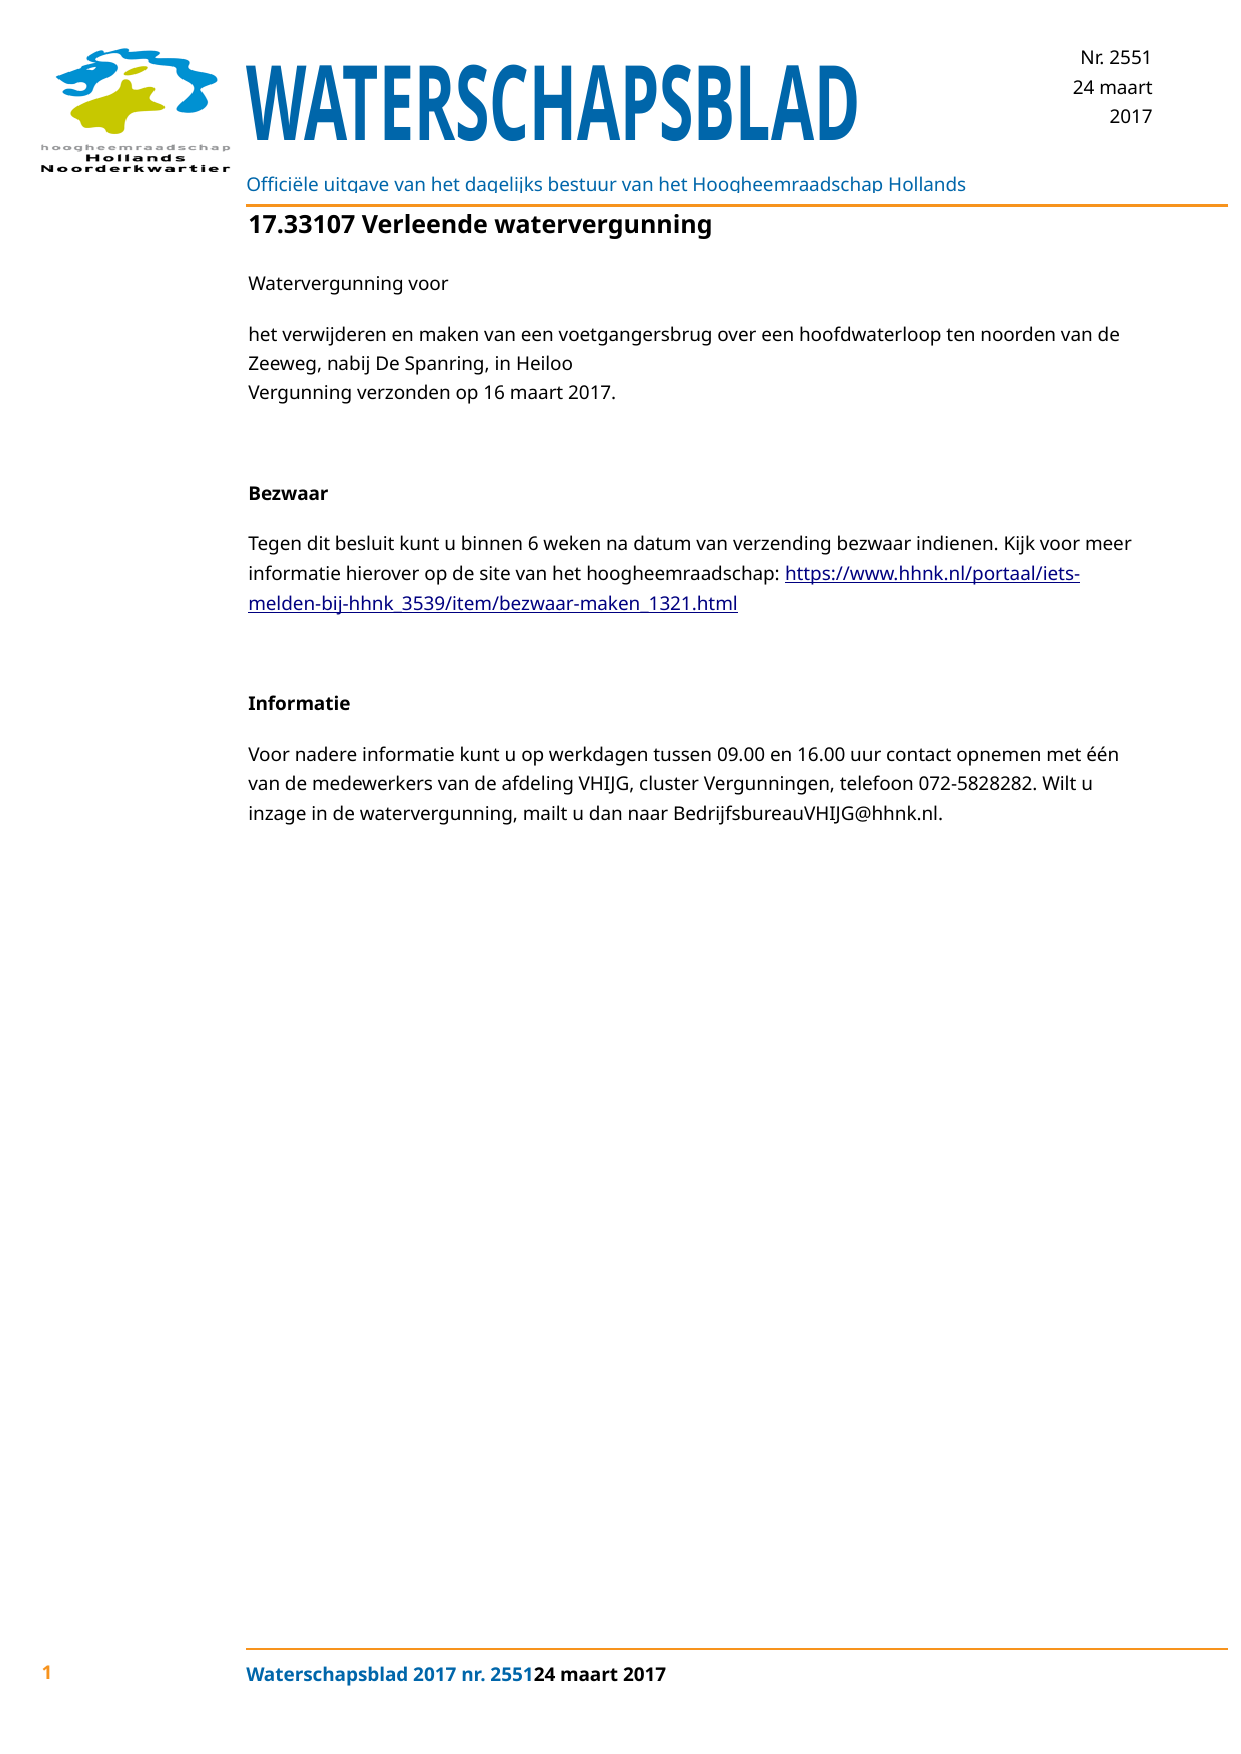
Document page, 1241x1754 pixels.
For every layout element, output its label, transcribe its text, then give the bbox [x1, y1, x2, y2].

text Bezwaar [248, 480, 1152, 506]
text Tegen dit besluit kunt u binnen 6 weken na datum van verzending bezwaar indienen. Kijk voor meer informatie hierover op de site van het hoogheemraadschap: https://www.hhnk.nl/portaal/iets-melden-bij-hhnk_3539/item/bezwaar-maken_1321.html [248, 531, 1152, 616]
text Voor nadere informatie kunt u op werkdagen tussen 09.00 en 16.00 uur contact opnemen met één van de medewerkers van de afdeling VHIJG, cluster Vergunningen, telefoon 072-5828282. Wilt u inzage in de watervergunning, mailt u dan naar BedrijfsbureauVHIJG@hhnk.nl. [248, 741, 1152, 826]
table_header het verwijderen en maken van een voetgangersbrug over een hoofdwaterloop ten noorden van de Zeeweg, nabij De Spanring, in Heiloo [248, 321, 1152, 376]
text Informatie [248, 691, 1152, 716]
text 17.33107 Verleende watervergunning [248, 207, 1152, 241]
text Watervergunning voor [248, 270, 1152, 296]
picture [41, 47, 231, 172]
text Vergunning verzonden op 16 maart 2017. [248, 379, 1152, 405]
